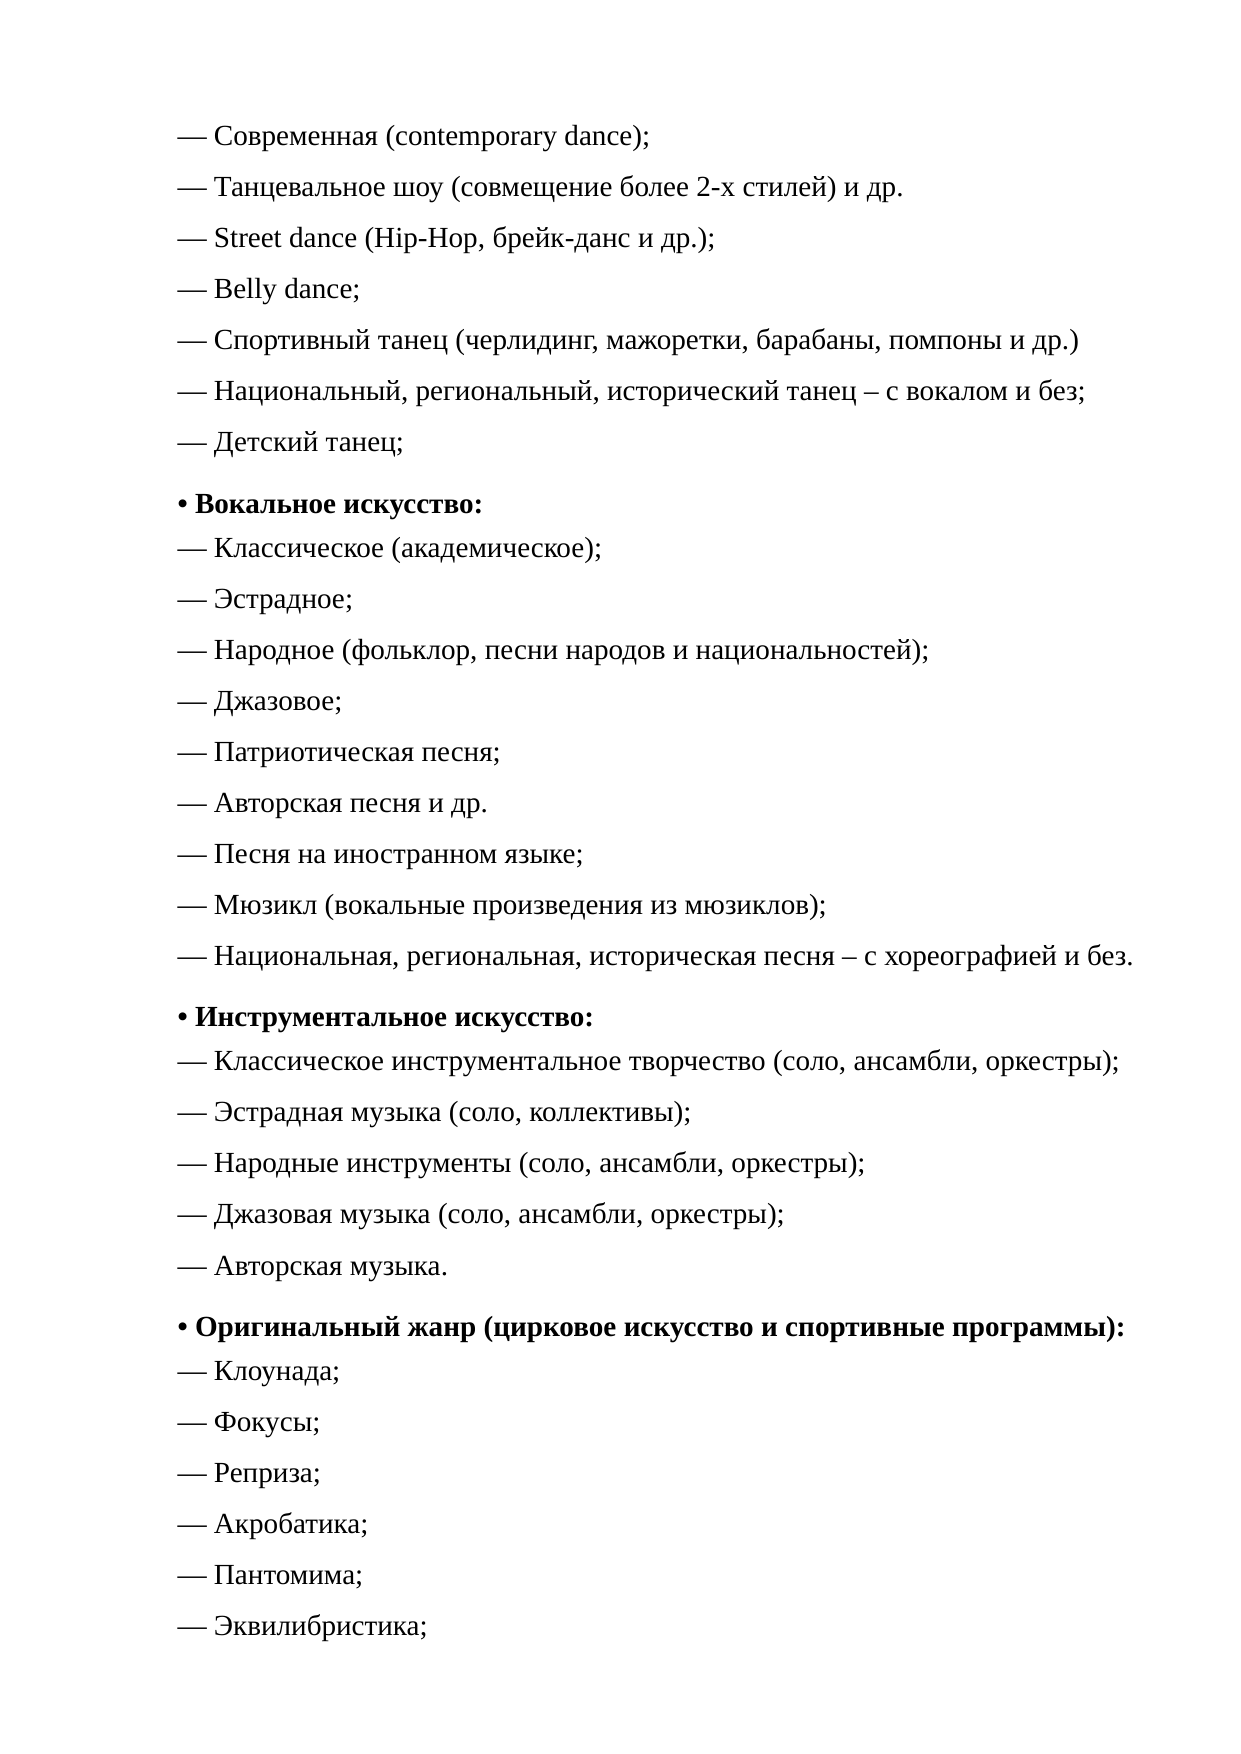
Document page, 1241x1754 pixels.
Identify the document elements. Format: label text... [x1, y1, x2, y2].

text — Патриотическая песня; [177, 734, 1152, 767]
text — Современная (contemporary dance); [177, 118, 1152, 152]
text — Национальная, региональная, историческая песня – с хореографией и без. [177, 938, 1152, 972]
text — Народные инструменты (соло, ансамбли, оркестры); [177, 1146, 1152, 1179]
text — Авторская песня и др. [177, 785, 1152, 818]
text — Детский танец; [177, 424, 1152, 458]
text — Классическое инструментальное творчество (соло, ансамбли, оркестры); [177, 1043, 1152, 1077]
text — Реприза; [177, 1455, 1152, 1489]
text — Эквилибристика; [177, 1608, 1152, 1642]
text — Джазовая музыка (соло, ансамбли, оркестры); [177, 1197, 1152, 1230]
text — Мюзикл (вокальные произведения из мюзиклов); [177, 887, 1152, 921]
text — Пантомима; [177, 1557, 1152, 1591]
text — Танцевальное шоу (совмещение более 2-х стилей) и др. [177, 169, 1152, 203]
text — Фокусы; [177, 1404, 1152, 1438]
text — Акробатика; [177, 1506, 1152, 1540]
text — Джазовое; [177, 683, 1152, 716]
text — Клоунада; [177, 1353, 1152, 1387]
subtitle • Вокальное искусство: [177, 486, 1152, 519]
text — Эстрадная музыка (соло, коллективы); [177, 1094, 1152, 1128]
subtitle • Оригинальный жанр (цирковое искусство и спортивные программы): [177, 1309, 1152, 1343]
subtitle • Инструментальное искусство: [177, 999, 1152, 1033]
text — Эстрадное; [177, 581, 1152, 614]
text — Песня на иностранном языке; [177, 836, 1152, 869]
text — Belly dance; [177, 271, 1152, 305]
text — Народное (фольклор, песни народов и национальностей); [177, 632, 1152, 665]
text — Авторская музыка. [177, 1248, 1152, 1281]
text — Национальный, региональный, исторический танец – с вокалом и без; [177, 373, 1152, 407]
text — Спортивный танец (черлидинг, мажоретки, барабаны, помпоны и др.) [177, 322, 1152, 356]
text — Классическое (академическое); [177, 530, 1152, 563]
text — Street dance (Hip-Hop, брейк-данс и др.); [177, 220, 1152, 254]
